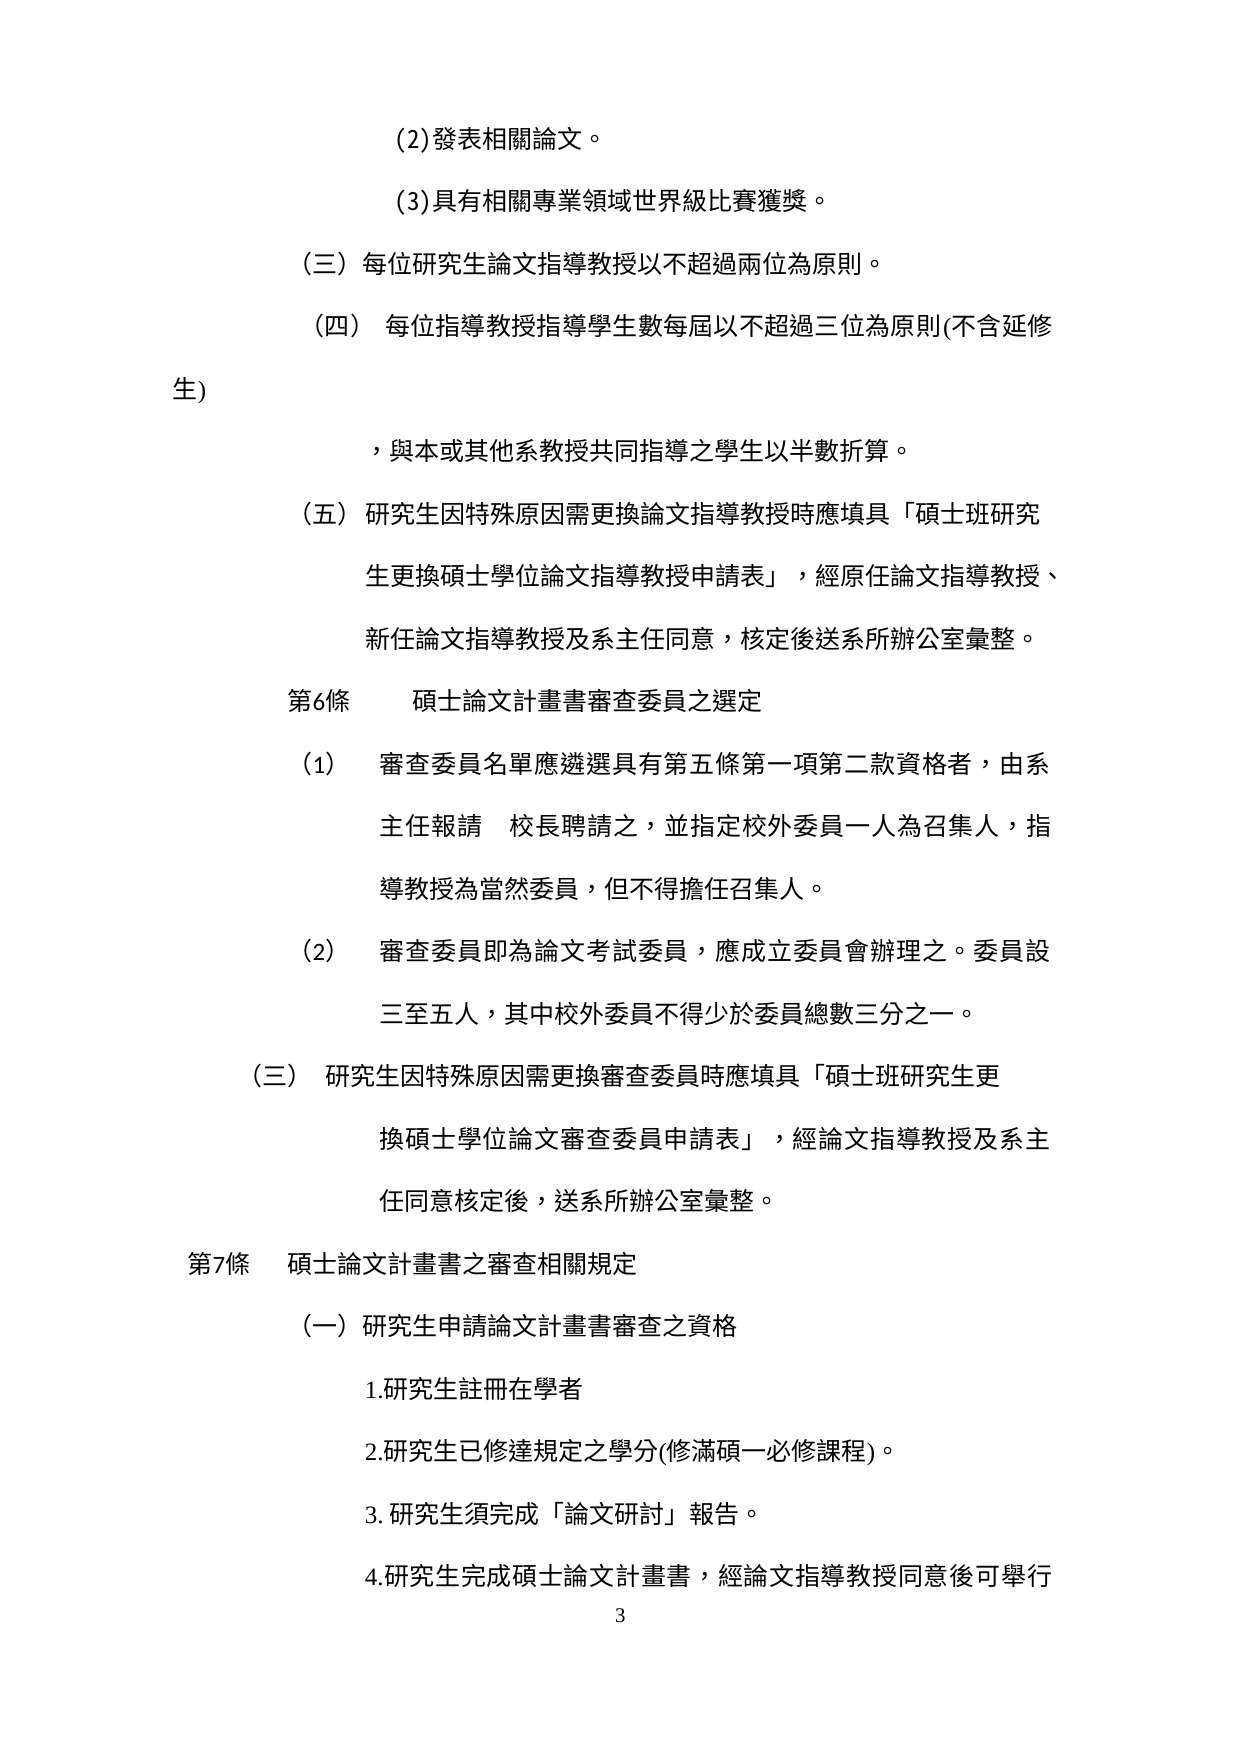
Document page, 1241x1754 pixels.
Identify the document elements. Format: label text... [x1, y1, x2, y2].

list 碩士論文計畫書審查委員之選定 [287, 658, 1053, 721]
list 審查委員名單應遴選具有第五條第一項第二款資格者，由系主任報請 校長聘請之，並指定校外委員一人為召集人，指導教授為當然委員，但不得擔任召集人。 [287, 721, 1053, 908]
text 1.研究生註冊在學者 [364, 1346, 1053, 1408]
text 換碩士學位論文審查委員申請表」，經論文指導教授及系主任同意核定後，送系所辦公室彙整。 [379, 1096, 1053, 1221]
text 3. 研究生須完成「論文研討」報告。 [364, 1471, 1053, 1533]
text 2.研究生已修達規定之學分(修滿碩一必修課程)。 [364, 1408, 1053, 1471]
text （一）研究生申請論文計畫書審查之資格 [287, 1283, 1053, 1346]
text （三） 研究生因特殊原因需更換審查委員時應填具「碩士班研究生更 [187, 1033, 1053, 1096]
text （四） 每位指導教授指導學生數每屆以不超過三位為原則(不含延修生) [173, 283, 1053, 408]
list 碩士論文計畫書之審查相關規定 [187, 1221, 1053, 1283]
text 生更換碩士學位論文指導教授申請表」，經原任論文指導教授、新任論文指導教授及系主任同意，核定後送系所辦公室彙整。 [365, 533, 1053, 658]
text (2)發表相關論文。 [394, 96, 1053, 158]
list 審查委員即為論文考試委員，應成立委員會辦理之。委員設三至五人，其中校外委員不得少於委員總數三分之一。 [287, 908, 1053, 1033]
text ，與本或其他系教授共同指導之學生以半數折算。 [364, 408, 1053, 471]
text （五） 研究生因特殊原因需更換論文指導教授時應填具「碩士班研究 [287, 471, 1053, 533]
text (3)具有相關專業領域世界級比賽獲獎。 [394, 158, 1053, 221]
text （三）每位研究生論文指導教授以不超過兩位為原則。 [187, 221, 1053, 283]
text 4.研究生完成碩士論文計畫書，經論文指導教授同意後可舉行 [364, 1533, 1053, 1596]
